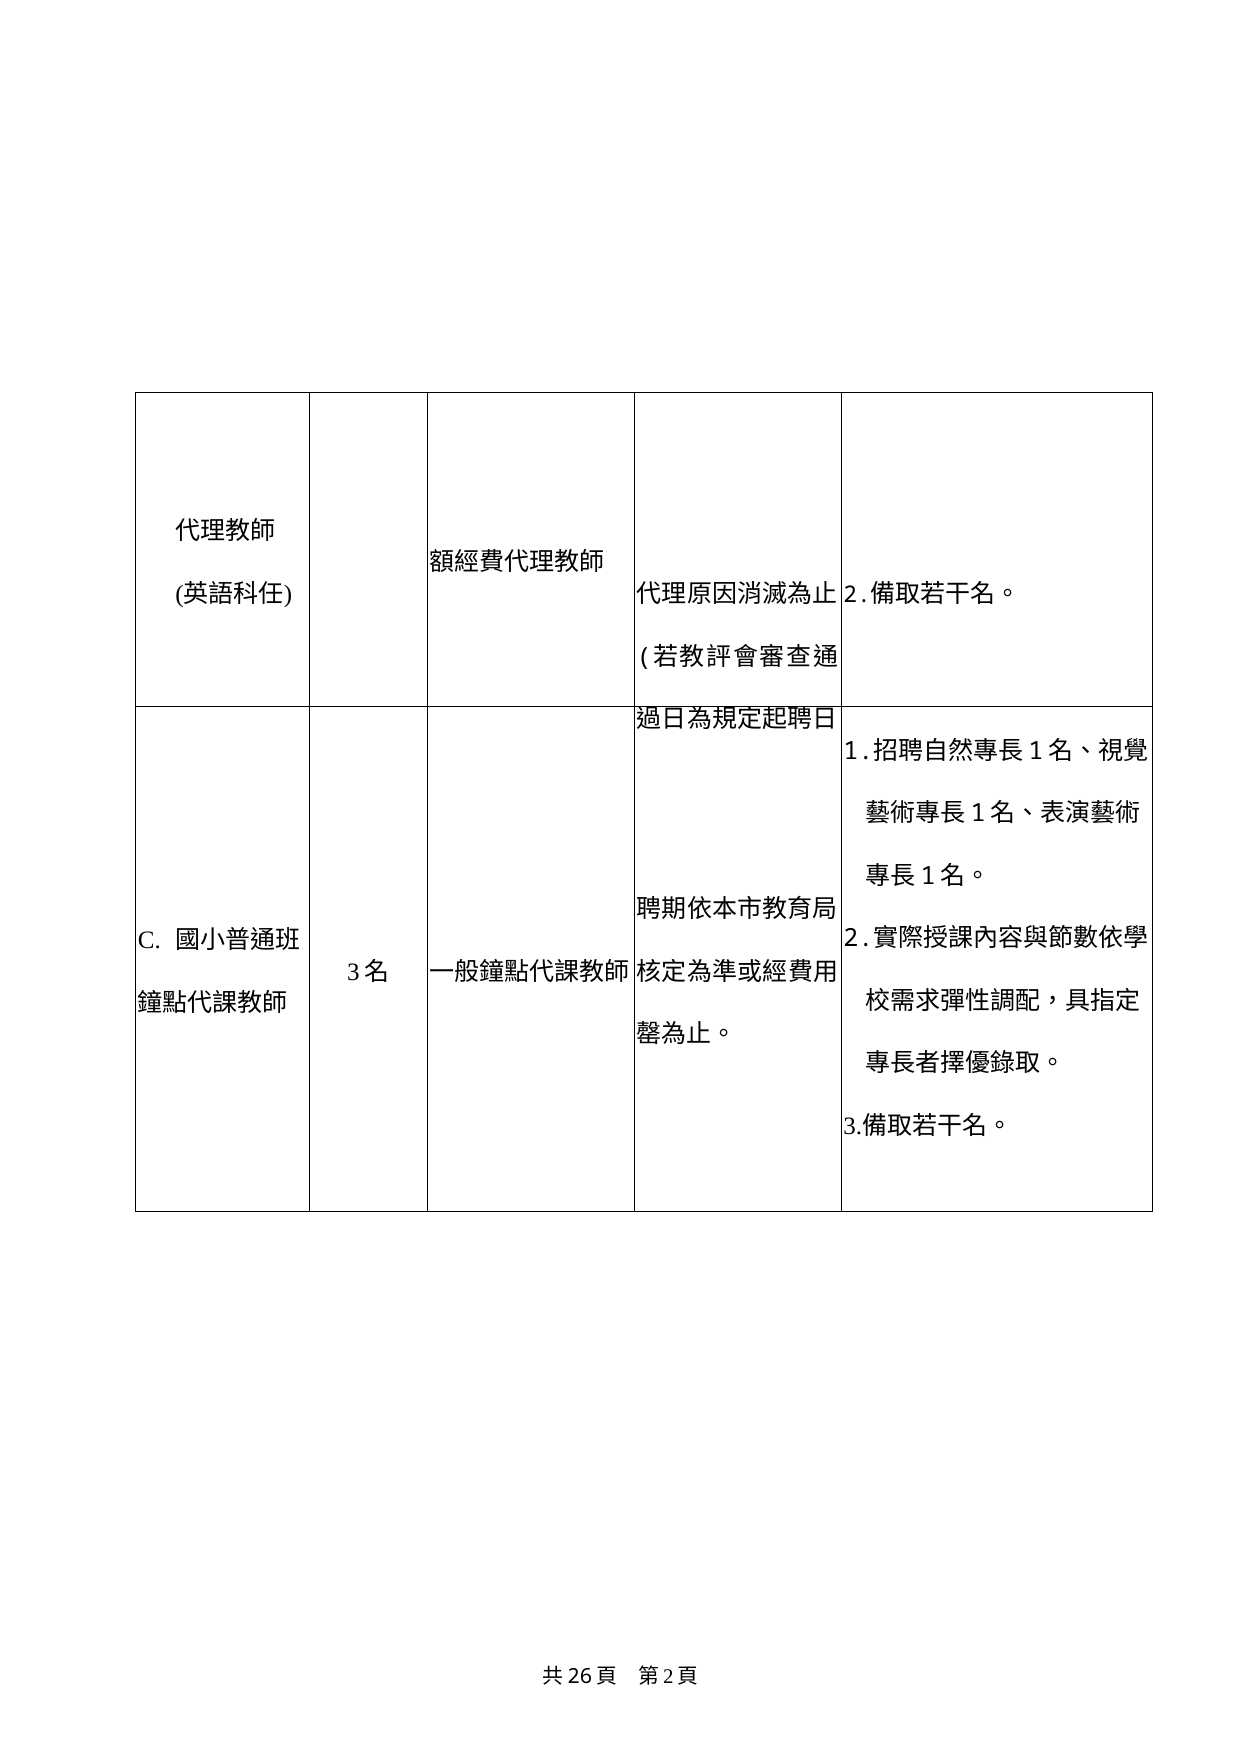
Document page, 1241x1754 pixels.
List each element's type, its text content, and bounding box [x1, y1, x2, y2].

table_cell 額經費代理教師 [428, 393, 634, 706]
table_cell 國小普通班 鐘點代課教師 [136, 707, 309, 1211]
table_cell 參加各甄選類別應考人員依分次招考成績排序，由高至低依序錄取。 備取若干名。 [842, 393, 1152, 706]
table_cell 聘期依本市教育局核定為準或經費用罄為止。 [635, 707, 841, 1211]
table_cell 112學年度實際聘期起迄日依臺中市政府教育局規定或代理原因消滅為止(若教評會審查通過日為規定起聘日之後以審查通過當日為起聘日) [635, 393, 841, 706]
table_cell 3名 [310, 707, 427, 1211]
table_cell 1.招聘自然專長1名、視覺藝術專長1名、表演藝術專長1名。 2.實際授課內容與節數依學校需求彈性調配，具指定專長者擇優錄取。 3.備取若干名。 [842, 707, 1152, 1211]
table_cell [310, 393, 427, 706]
table_cell 一般鐘點代課教師 [428, 707, 634, 1211]
table_cell 國小普通班代理教師 (英語科任) [136, 393, 309, 706]
